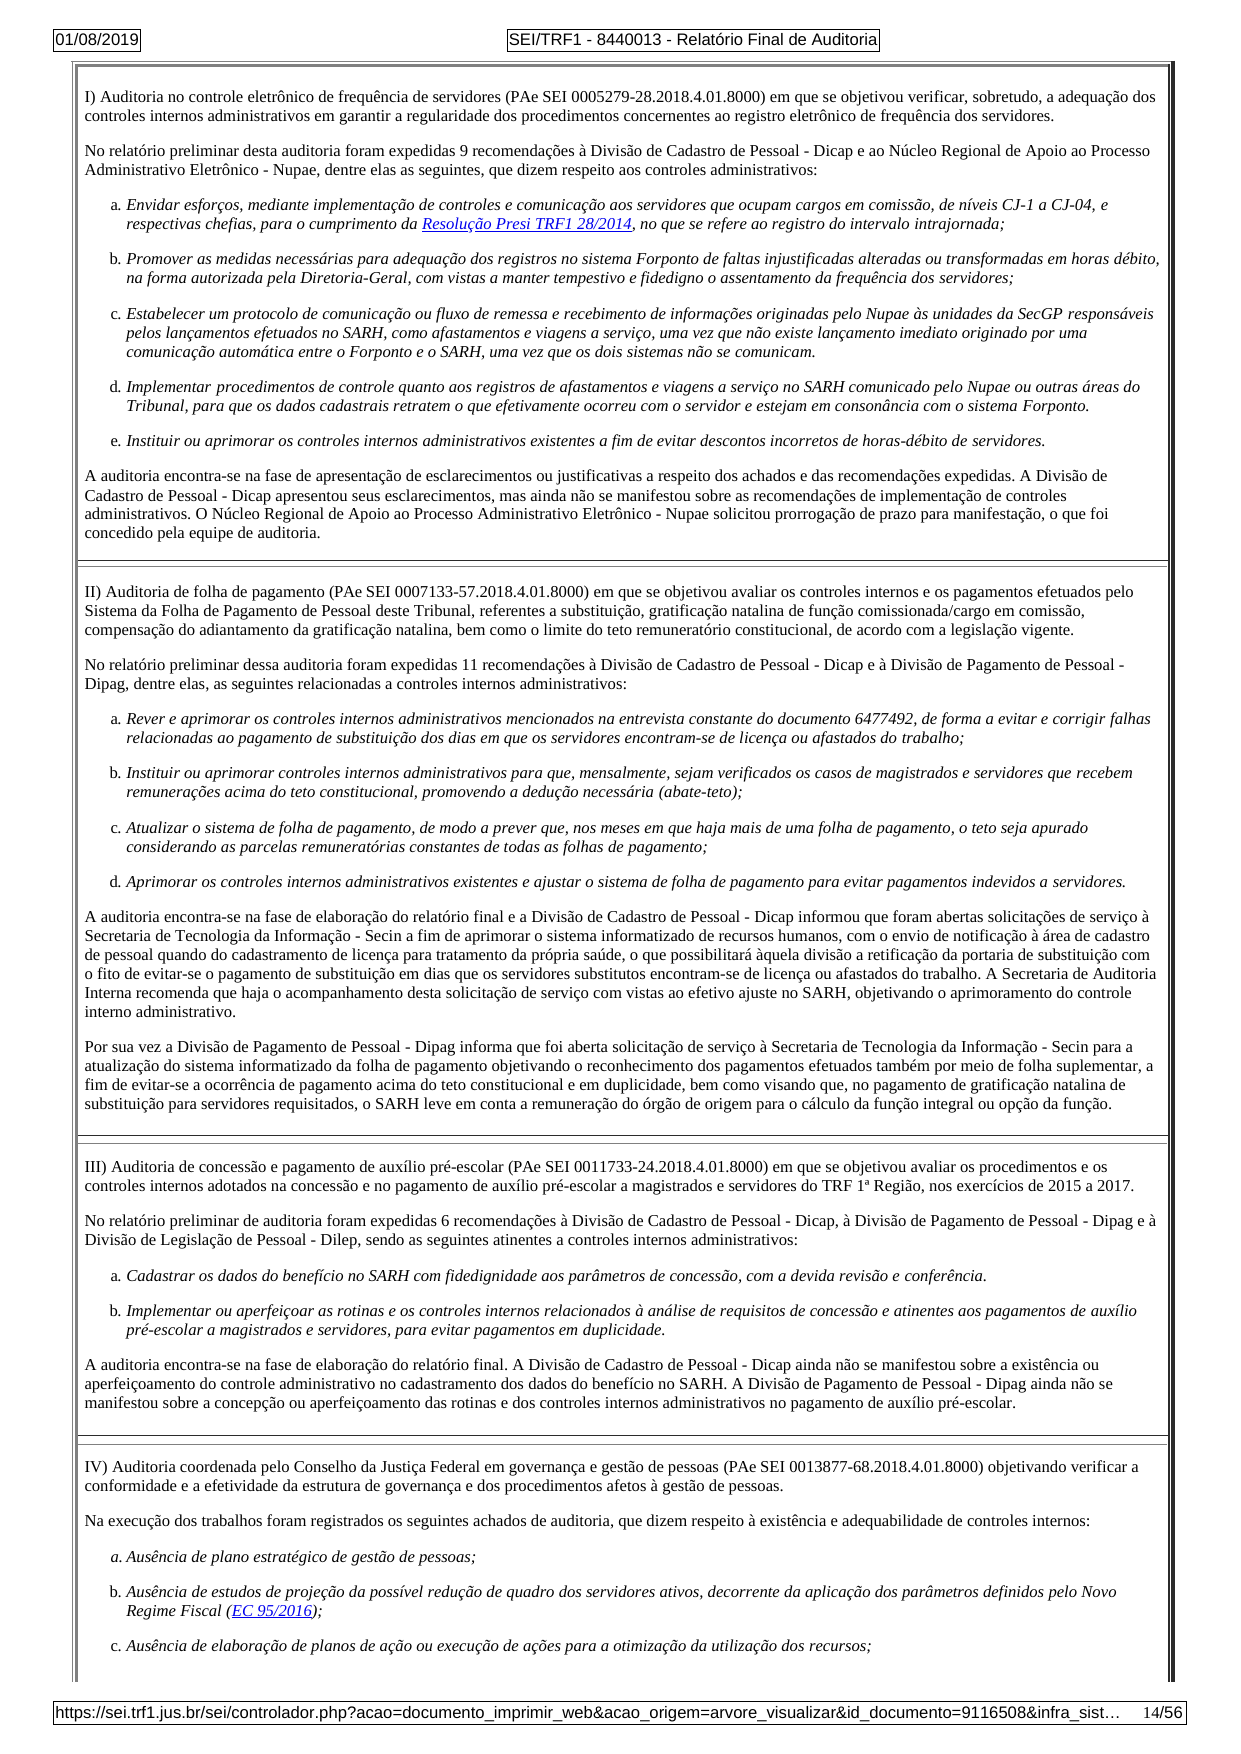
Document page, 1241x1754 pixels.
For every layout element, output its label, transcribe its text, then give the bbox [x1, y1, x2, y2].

table_cell Auditoria de folha de pagamento (PAe SEI 0007133-57.2018.4.01.8000) em que se objetivou avaliar os controles internos e os pagamentos efetuados pelo Sistema da Folha de Pagamento de Pessoal deste Tribunal, referentes a substituição, gratificação natalina de função comissionada/cargo em comissão, compensação do adiantamento da gratificação natalina, bem como o limite do teto remuneratório constitucional, de acordo com a legislação vigente. No relatório preliminar dessa auditoria foram expedidas 11 recomendações à Divisão de Cadastro de Pessoal - Dicap e à Divisão de Pagamento de Pessoal - Dipag, dentre elas, as seguintes relacionadas a controles internos administrativos: Rever e aprimorar os controles internos administrativos mencionados na entrevista constante do documento 6477492, de forma a evitar e corrigir falhas relacionadas ao pagamento de substituição dos dias em que os servidores encontram-se de licença ou afastados do trabalho; Instituir ou aprimorar controles internos administrativos para que, mensalmente, sejam verificados os casos de magistrados e servidores que recebem remunerações acima do teto constitucional, promovendo a dedução necessária (abate-teto); Atualizar o sistema de folha de pagamento, de modo a prever que, nos meses em que haja mais de uma folha de pagamento, o teto seja apurado considerando as parcelas remuneratórias constantes de todas as folhas de pagamento; Aprimorar os controles internos administrativos existentes e ajustar o sistema de folha de pagamento para evitar pagamentos indevidos a servidores. A auditoria encontra-se na fase de elaboração do relatório final e a Divisão de Cadastro de Pessoal - Dicap informou que foram abertas solicitações de serviço à Secretaria de Tecnologia da Informação - Secin a fim de aprimorar o sistema informatizado de recursos humanos, com o envio de notificação à área de cadastro de pessoal quando do cadastramento de licença para tratamento da própria saúde, o que possibilitará àquela divisão a retificação da portaria de substituição com o fito de evitar-se o pagamento de substituição em dias que os servidores substitutos encontram-se de licença ou afastados do trabalho. A Secretaria de Auditoria Interna recomenda que haja o acompanhamento desta solicitação de serviço com vistas ao efetivo ajuste no SARH, objetivando o aprimoramento do controle interno administrativo. Por sua vez a Divisão de Pagamento de Pessoal - Dipag informa que foi aberta solicitação de serviço à Secretaria de Tecnologia da Informação - Secin para a atualização do sistema informatizado da folha de pagamento objetivando o reconhecimento dos pagamentos efetuados também por meio de folha suplementar, a fim de evitar-se a ocorrência de pagamento acima do teto constitucional e em duplicidade, bem como visando que, no pagamento de gratificação natalina de substituição para servidores requisitados, o SARH leve em conta a remuneração do órgão de origem para o cálculo da função integral ou opção da função. [78, 561, 1168, 1135]
table_cell Auditoria de concessão e pagamento de auxílio pré-escolar (PAe SEI 0011733-24.2018.4.01.8000) em que se objetivou avaliar os procedimentos e os controles internos adotados na concessão e no pagamento de auxílio pré-escolar a magistrados e servidores do TRF 1ª Região, nos exercícios de 2015 a 2017. No relatório preliminar de auditoria foram expedidas 6 recomendações à Divisão de Cadastro de Pessoal - Dicap, à Divisão de Pagamento de Pessoal - Dipag e à Divisão de Legislação de Pessoal - Dilep, sendo as seguintes atinentes a controles internos administrativos: Cadastrar os dados do benefício no SARH com fidedignidade aos parâmetros de concessão, com a devida revisão e conferência. Implementar ou aperfeiçoar as rotinas e os controles internos relacionados à análise de requisitos de concessão e atinentes aos pagamentos de auxílio pré-escolar a magistrados e servidores, para evitar pagamentos em duplicidade. A auditoria encontra-se na fase de elaboração do relatório final. A Divisão de Cadastro de Pessoal - Dicap ainda não se manifestou sobre a existência ou aperfeiçoamento do controle administrativo no cadastramento dos dados do benefício no SARH. A Divisão de Pagamento de Pessoal - Dipag ainda não se manifestou sobre a concepção ou aperfeiçoamento das rotinas e dos controles internos administrativos no pagamento de auxílio pré-escolar. [78, 1136, 1168, 1434]
table_header Auditoria no controle eletrônico de frequência de servidores (PAe SEI 0005279-28.2018.4.01.8000) em que se objetivou verificar, sobretudo, a adequação dos controles internos administrativos em garantir a regularidade dos procedimentos concernentes ao registro eletrônico de frequência dos servidores. No relatório preliminar desta auditoria foram expedidas 9 recomendações à Divisão de Cadastro de Pessoal - Dicap e ao Núcleo Regional de Apoio ao Processo Administrativo Eletrônico - Nupae, dentre elas as seguintes, que dizem respeito aos controles administrativos: Envidar esforços, mediante implementação de controles e comunicação aos servidores que ocupam cargos em comissão, de níveis CJ-1 a CJ-04, e respectivas chefias, para o cumprimento da Resolução Presi TRF1 28/2014, no que se refere ao registro do intervalo intrajornada; Promover as medidas necessárias para adequação dos registros no sistema Forponto de faltas injustificadas alteradas ou transformadas em horas débito, na forma autorizada pela Diretoria-Geral, com vistas a manter tempestivo e fidedigno o assentamento da frequência dos servidores; Estabelecer um protocolo de comunicação ou fluxo de remessa e recebimento de informações originadas pelo Nupae às unidades da SecGP responsáveis pelos lançamentos efetuados no SARH, como afastamentos e viagens a serviço, uma vez que não existe lançamento imediato originado por uma comunicação automática entre o Forponto e o SARH, uma vez que os dois sistemas não se comunicam. Implementar procedimentos de controle quanto aos registros de afastamentos e viagens a serviço no SARH comunicado pelo Nupae ou outras áreas do Tribunal, para que os dados cadastrais retratem o que efetivamente ocorreu com o servidor e estejam em consonância com o sistema Forponto. Instituir ou aprimorar os controles internos administrativos existentes a fim de evitar descontos incorretos de horas-débito de servidores. A auditoria encontra-se na fase de apresentação de esclarecimentos ou justificativas a respeito dos achados e das recomendações expedidas. A Divisão de Cadastro de Pessoal - Dicap apresentou seus esclarecimentos, mas ainda não se manifestou sobre as recomendações de implementação de controles administrativos. O Núcleo Regional de Apoio ao Processo Administrativo Eletrônico - Nupae solicitou prorrogação de prazo para manifestação, o que foi concedido pela equipe de auditoria. [78, 67, 1168, 560]
table_cell Auditoria coordenada pelo Conselho da Justiça Federal em governança e gestão de pessoas (PAe SEI 0013877-68.2018.4.01.8000) objetivando verificar a conformidade e a efetividade da estrutura de governança e dos procedimentos afetos à gestão de pessoas. Na execução dos trabalhos foram registrados os seguintes achados de auditoria, que dizem respeito à existência e adequabilidade de controles internos: Ausência de plano estratégico de gestão de pessoas; Ausência de estudos de projeção da possível redução de quadro dos servidores ativos, decorrente da aplicação dos parâmetros definidos pelo Novo Regime Fiscal (EC 95/2016); Ausência de elaboração de planos de ação ou execução de ações para a otimização da utilização dos recursos; [78, 1436, 1168, 1682]
